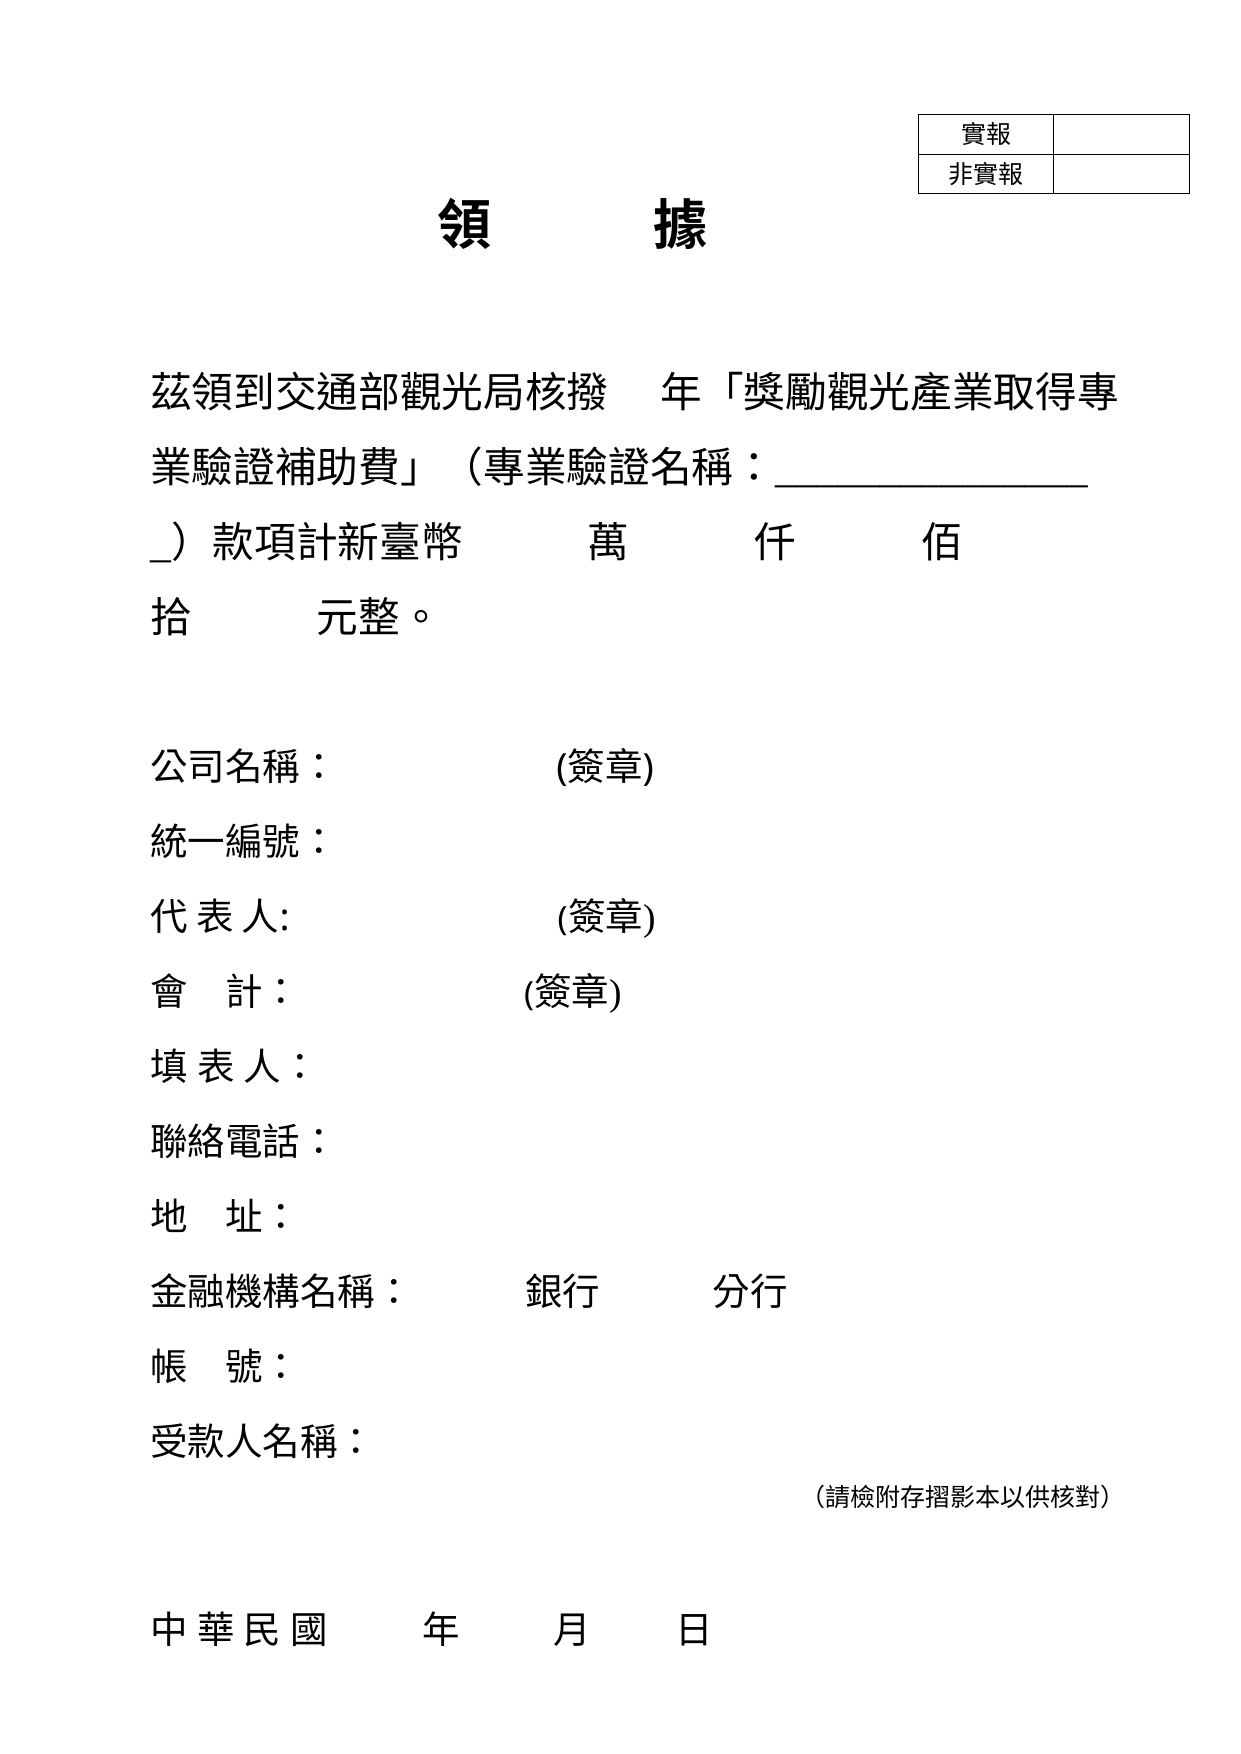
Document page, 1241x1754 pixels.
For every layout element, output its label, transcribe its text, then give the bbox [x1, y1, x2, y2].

text 統一編號： [150, 802, 1125, 877]
text 公司名稱： (簽章) [150, 727, 1125, 802]
text 茲領到交通部觀光局核撥 年「獎勵觀光產業取得專業驗證補助費」（專業驗證名稱：________________）款項計新臺幣 萬 仟 佰 拾 元整。 [150, 352, 1125, 652]
text 填 表 人： [150, 1027, 1125, 1102]
text （請檢附存摺影本以供核對） [150, 1477, 1125, 1514]
text 代 表 人: (簽章) [150, 877, 1125, 952]
text 會 計： (簽章) [150, 952, 1125, 1027]
table_cell 非實報 [919, 155, 1053, 193]
table_header 實報 [919, 115, 1053, 153]
text 受款人名稱： [150, 1402, 1125, 1477]
table_header [1054, 115, 1189, 153]
text 帳 號： [150, 1327, 1125, 1402]
text 聯絡電話： [150, 1102, 1125, 1177]
text 地 址： [150, 1177, 1125, 1252]
text 金融機構名稱： 銀行 分行 [150, 1252, 1125, 1327]
table_cell [1054, 155, 1189, 193]
text 領 據 [150, 164, 1125, 277]
text 中 華 民 國 年 月 日 [150, 1589, 1125, 1664]
